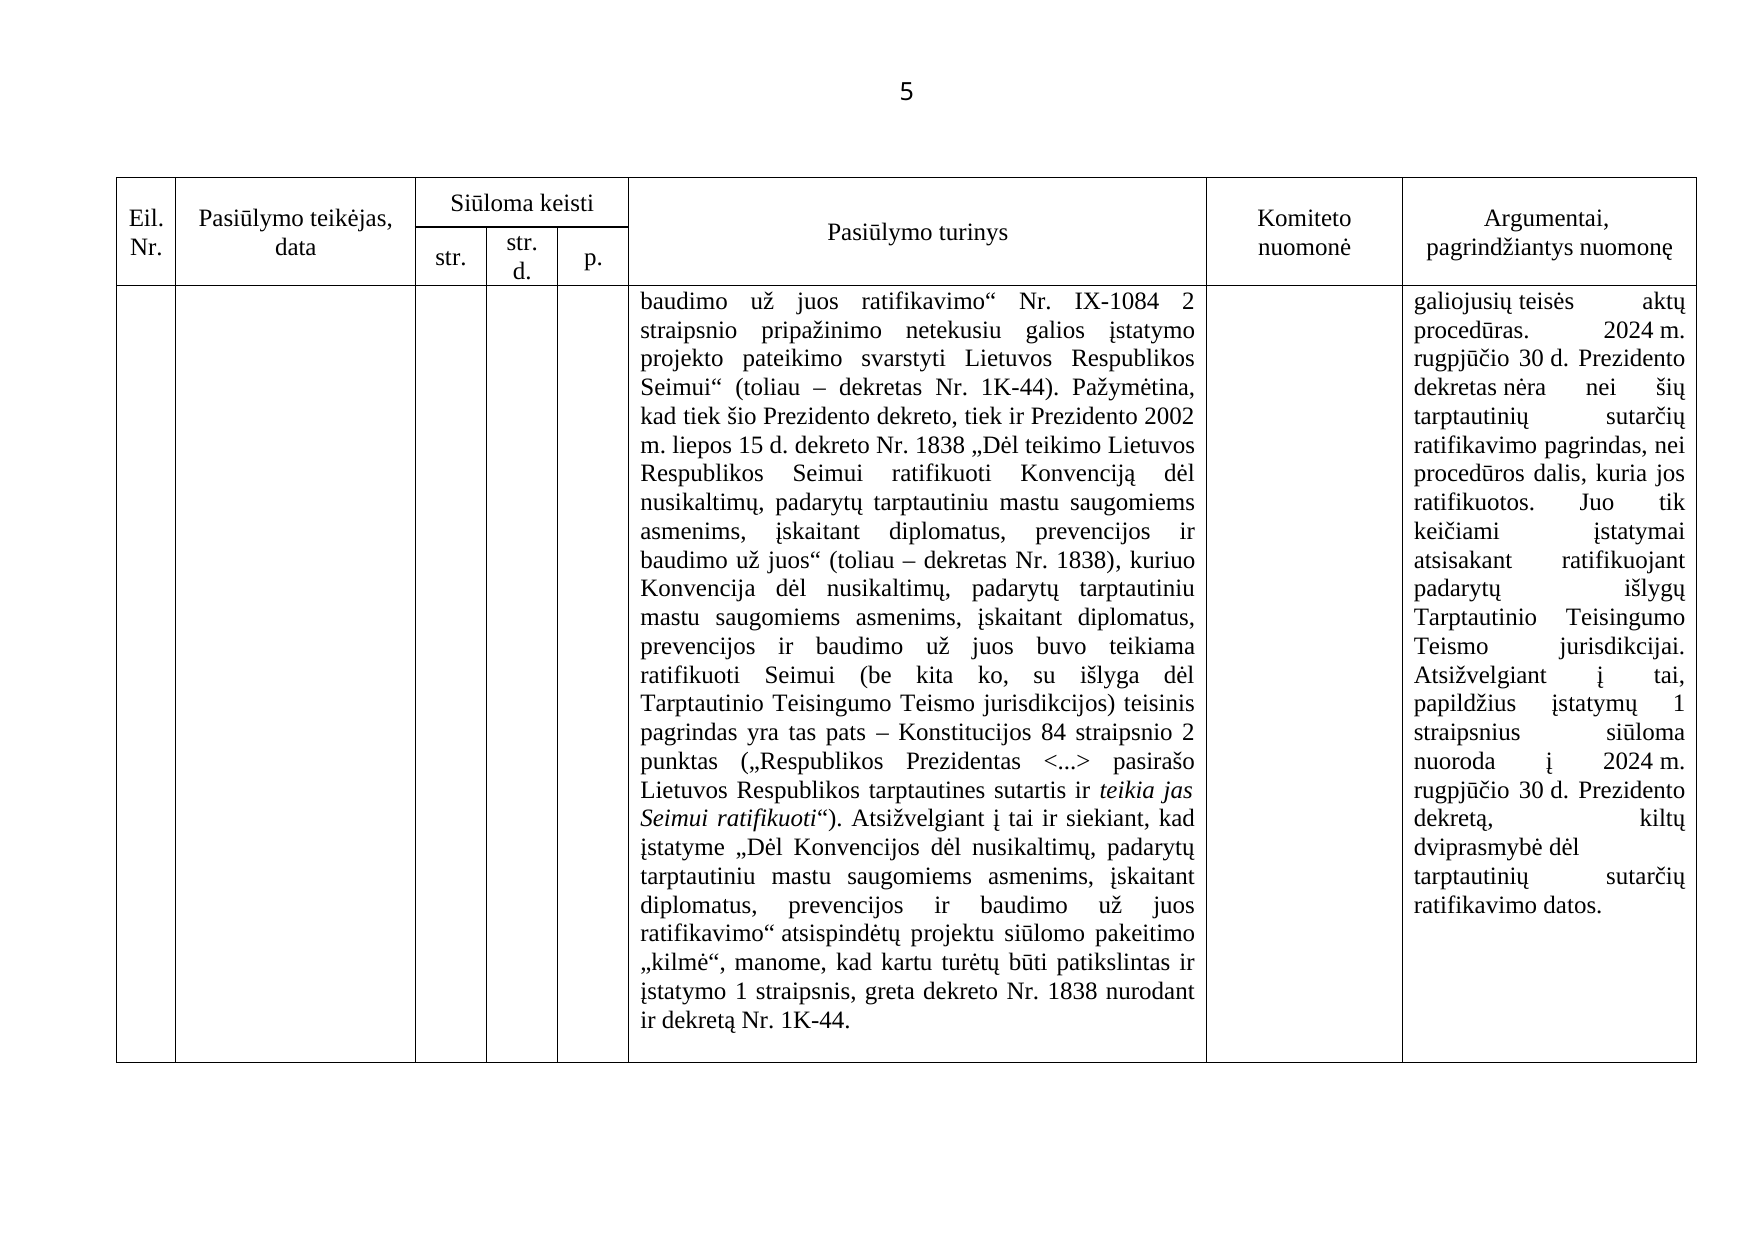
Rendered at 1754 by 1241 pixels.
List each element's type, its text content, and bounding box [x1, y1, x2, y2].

table_header Siūloma keisti [416, 178, 628, 226]
table_cell [558, 286, 628, 1062]
table_cell galiojusių teisės aktų procedūras. 2024 m. rugpjūčio 30 d. Prezidento dekretas nėra nei šių tarptautinių sutarčių ratifikavimo pagrindas, nei procedūros dalis, kuria jos ratifikuotos. Juo tik keičiami įstatymai atsisakant ratifikuojant padarytų išlygų Tarptautinio Teisingumo Teismo jurisdikcijai. Atsižvelgiant į tai, papildžius įstatymų 1 straipsnius siūloma nuoroda į 2024 m. rugpjūčio 30 d. Prezidento dekretą, kiltų dviprasmybė dėl tarptautinių sutarčių ratifikavimo datos. [1403, 286, 1696, 1062]
table_cell [487, 286, 557, 1062]
table_cell str. d. [487, 228, 557, 285]
table_cell baudimo už juos ratifikavimo“ Nr. IX-1084 2 straipsnio pripažinimo netekusiu galios įstatymo projekto pateikimo svarstyti Lietuvos Respublikos Seimui“ (toliau – dekretas Nr. 1K-44). Pažymėtina, kad tiek šio Prezidento dekreto, tiek ir Prezidento 2002 m. liepos 15 d. dekreto Nr. 1838 „Dėl teikimo Lietuvos Respublikos Seimui ratifikuoti Konvenciją dėl nusikaltimų, padarytų tarptautiniu mastu saugomiems asmenims, įskaitant diplomatus, prevencijos ir baudimo už juos“ (toliau – dekretas Nr. 1838), kuriuo Konvencija dėl nusikaltimų, padarytų tarptautiniu mastu saugomiems asmenims, įskaitant diplomatus, prevencijos ir baudimo už juos buvo teikiama ratifikuoti Seimui (be kita ko, su išlyga dėl Tarptautinio Teisingumo Teismo jurisdikcijos) teisinis pagrindas yra tas pats – Konstitucijos 84 straipsnio 2 punktas („Respublikos Prezidentas <...> pasirašo Lietuvos Respublikos tarptautines sutartis ir teikia jas Seimui ratifikuoti“). Atsižvelgiant į tai ir siekiant, kad įstatyme „Dėl Konvencijos dėl nusikaltimų, padarytų tarptautiniu mastu saugomiems asmenims, įskaitant diplomatus, prevencijos ir baudimo už juos ratifikavimo“ atsispindėtų projektu siūlomo pakeitimo „kilmė“, manome, kad kartu turėtų būti patikslintas ir įstatymo 1 straipsnis, greta dekreto Nr. 1838 nurodant ir dekretą Nr. 1K-44. [629, 286, 1206, 1062]
table_cell [1207, 286, 1402, 1062]
table_cell p. [558, 228, 628, 285]
table_header Pasiūlymo turinys [629, 178, 1206, 285]
table_cell [117, 286, 175, 1062]
table_cell [416, 286, 486, 1062]
table_header Pasiūlymo teikėjas, data [176, 178, 415, 285]
table_header Argumentai, pagrindžiantys nuomonę [1403, 178, 1696, 285]
table_header Eil. Nr. [117, 178, 175, 285]
table_cell str. [416, 228, 486, 285]
table_header Komiteto nuomonė [1207, 178, 1402, 285]
table_cell [176, 286, 415, 1062]
